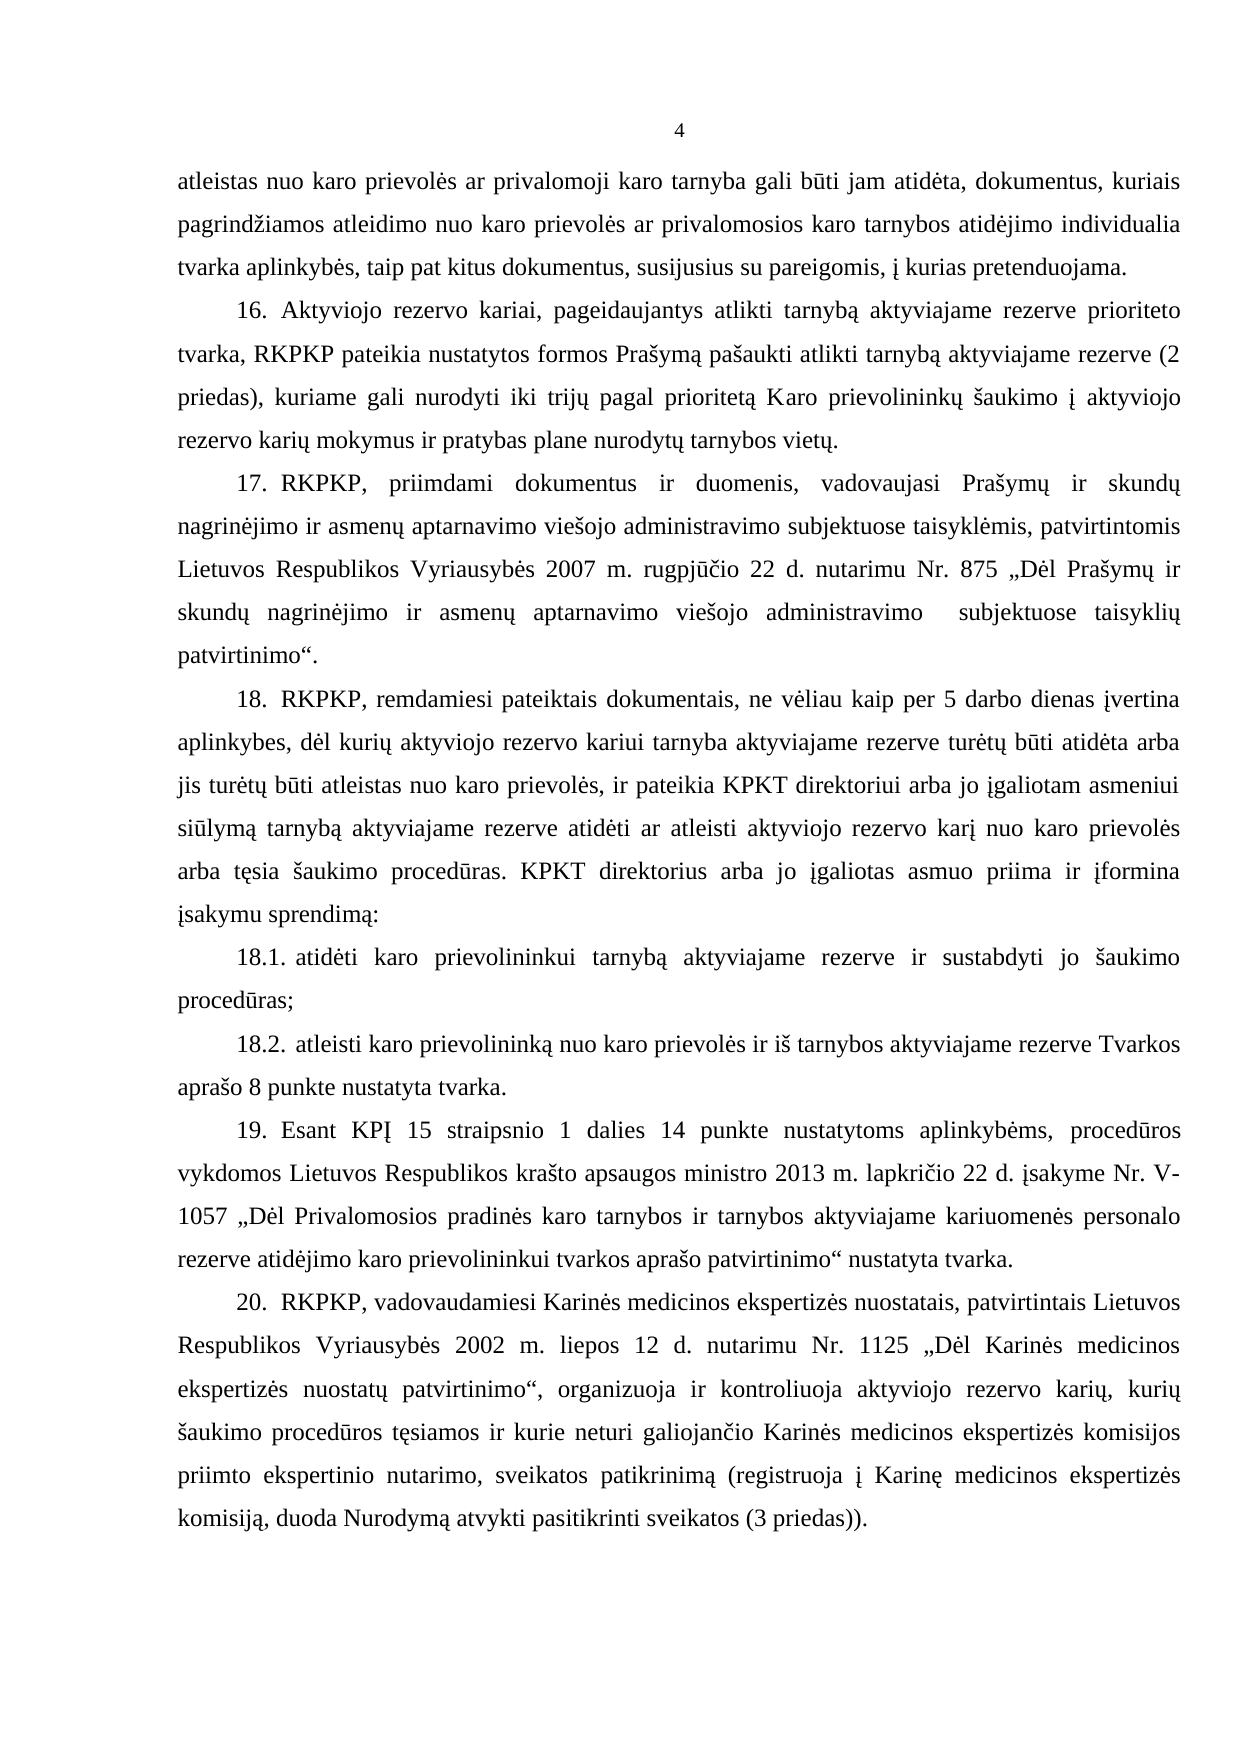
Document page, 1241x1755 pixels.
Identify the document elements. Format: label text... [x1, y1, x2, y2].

text 18. RKPKP, remdamiesi pateiktais dokumentais, ne vėliau kaip per 5 darbo dienas įvertina aplinkybes, dėl kurių aktyviojo rezervo kariui tarnyba aktyviajame rezerve turėtų būti atidėta arba jis turėtų būti atleistas nuo karo prievolės, ir pateikia KPKT direktoriui arba jo įgaliotam asmeniui siūlymą tarnybą aktyviajame rezerve atidėti ar atleisti aktyviojo rezervo karį nuo karo prievolės arba tęsia šaukimo procedūras. KPKT direktorius arba jo įgaliotas asmuo priima ir įformina įsakymu sprendimą: [177, 684, 1181, 928]
text atleistas nuo karo prievolės ar privalomoji karo tarnyba gali būti jam atidėta, dokumentus, kuriais pagrindžiamos atleidimo nuo karo prievolės ar privalomosios karo tarnybos atidėjimo individualia tvarka aplinkybės, taip pat kitus dokumentus, susijusius su pareigomis, į kurias pretenduojama. [177, 166, 1181, 281]
text 16. Aktyviojo rezervo kariai, pageidaujantys atlikti tarnybą aktyviajame rezerve prioriteto tvarka, RKPKP pateikia nustatytos formos Prašymą pašaukti atlikti tarnybą aktyviajame rezerve (2 priedas), kuriame gali nurodyti iki trijų pagal prioritetą Karo prievolininkų šaukimo į aktyviojo rezervo karių mokymus ir pratybas plane nurodytų tarnybos vietų. [177, 296, 1181, 454]
text 19. Esant KPĮ 15 straipsnio 1 dalies 14 punkte nustatytoms aplinkybėms, procedūros vykdomos Lietuvos Respublikos krašto apsaugos ministro 2013 m. lapkričio 22 d. įsakyme Nr. V-1057 „Dėl Privalomosios pradinės karo tarnybos ir tarnybos aktyviajame kariuomenės personalo rezerve atidėjimo karo prievolininkui tvarkos aprašo patvirtinimo“ nustatyta tvarka. [177, 1115, 1181, 1273]
text 20. RKPKP, vadovaudamiesi Karinės medicinos ekspertizės nuostatais, patvirtintais Lietuvos Respublikos Vyriausybės 2002 m. liepos 12 d. nutarimu Nr. 1125 „Dėl Karinės medicinos ekspertizės nuostatų patvirtinimo“, organizuoja ir kontroliuoja aktyviojo rezervo karių, kurių šaukimo procedūros tęsiamos ir kurie neturi galiojančio Karinės medicinos ekspertizės komisijos priimto ekspertinio nutarimo, sveikatos patikrinimą (registruoja į Karinę medicinos ekspertizės komisiją, duoda Nurodymą atvykti pasitikrinti sveikatos (3 priedas)). [177, 1287, 1181, 1532]
text 18.2. atleisti karo prievolininką nuo karo prievolės ir iš tarnybos aktyviajame rezerve Tvarkos aprašo 8 punkte nustatyta tvarka. [177, 1029, 1181, 1101]
text 18.1. atidėti karo prievolininkui tarnybą aktyviajame rezerve ir sustabdyti jo šaukimo procedūras; [177, 942, 1181, 1014]
text 17. RKPKP, priimdami dokumentus ir duomenis, vadovaujasi Prašymų ir skundų nagrinėjimo ir asmenų aptarnavimo viešojo administravimo subjektuose taisyklėmis, patvirtintomis Lietuvos Respublikos Vyriausybės 2007 m. rugpjūčio 22 d. nutarimu Nr. 875 „Dėl Prašymų ir skundų nagrinėjimo ir asmenų aptarnavimo viešojo administravimo subjektuose taisyklių patvirtinimo“. [177, 468, 1181, 669]
